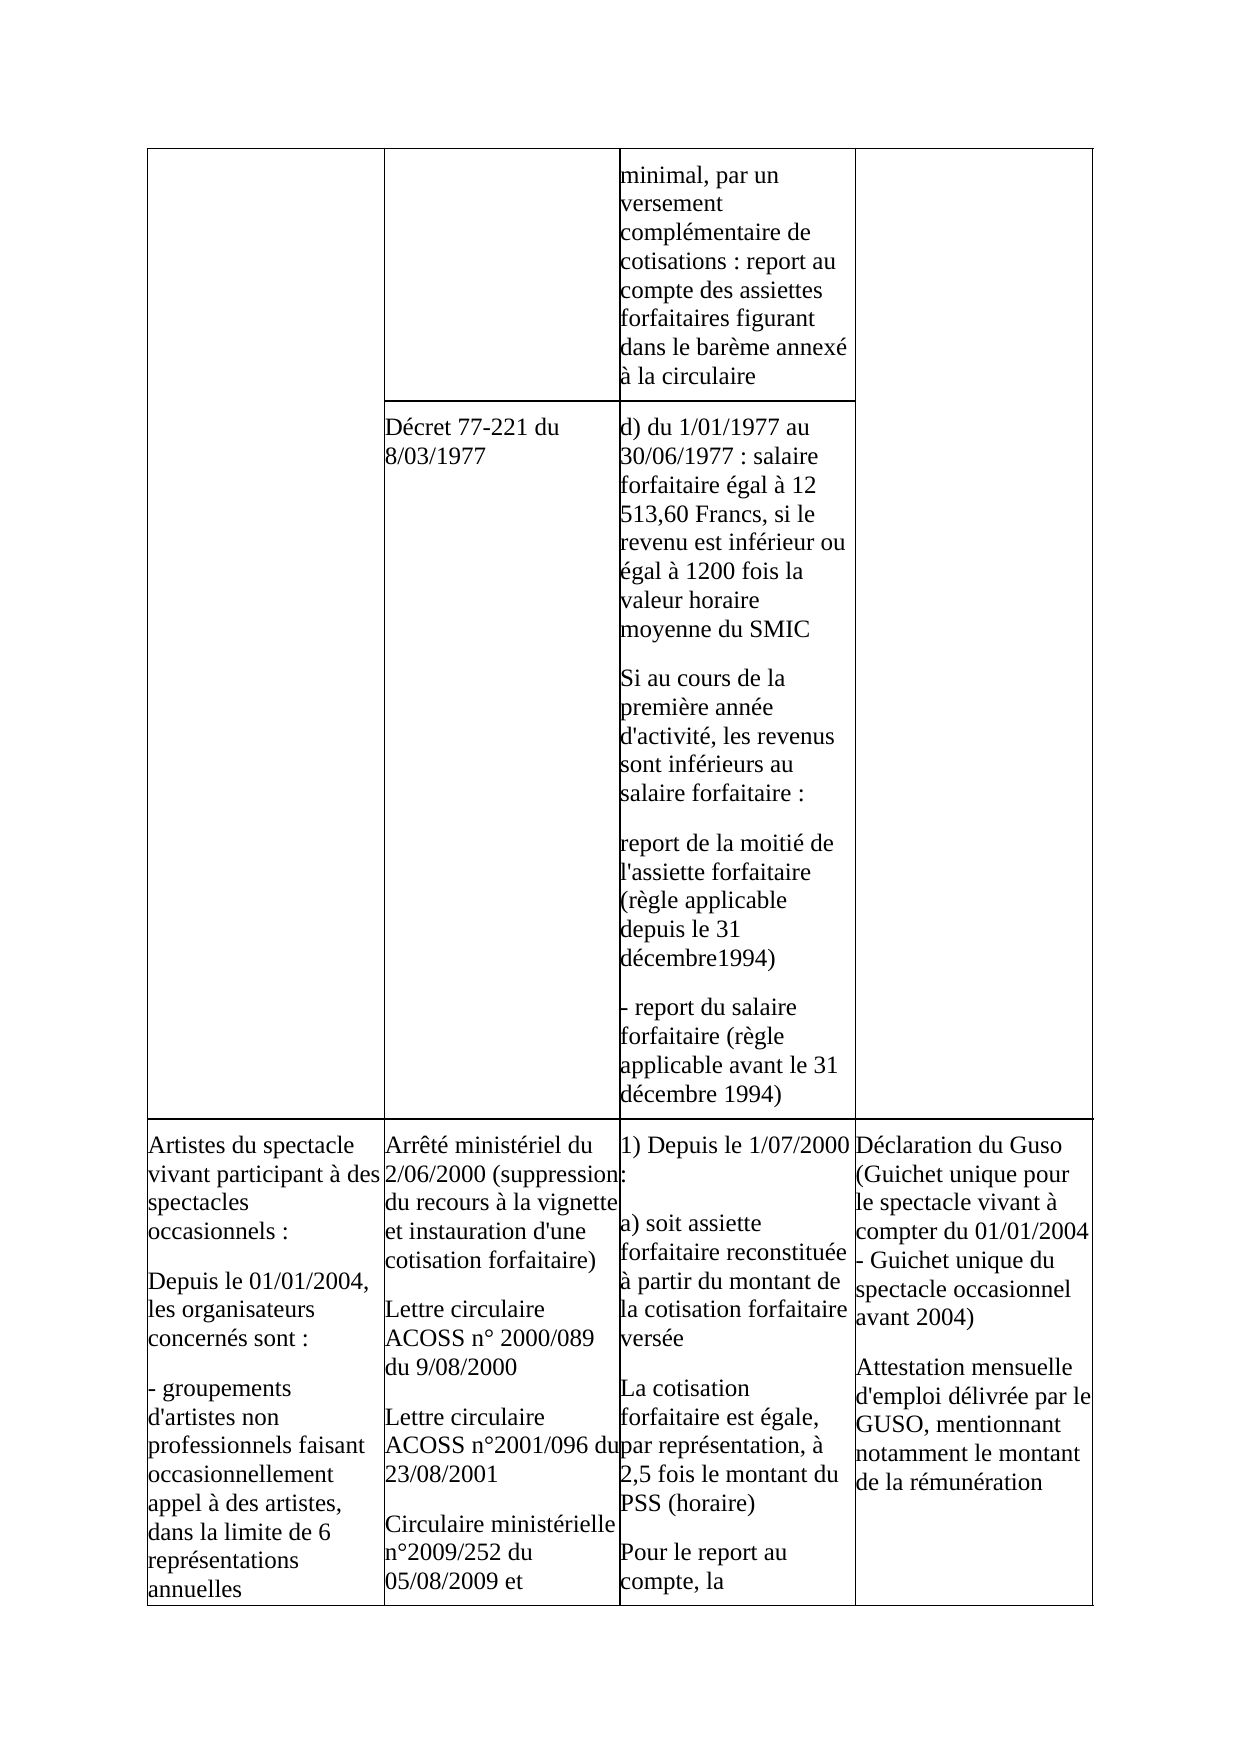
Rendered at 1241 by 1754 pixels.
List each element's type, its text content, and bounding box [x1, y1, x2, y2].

table_cell Déclaration du Guso (Guichet unique pour le spectacle vivant à compter du 01/01/2004 - Guichet unique du spectacle occasionnel avant 2004) Attestation mensuelle d'emploi délivrée par le GUSO, mentionnant notamment le montant de la rémunération [856, 1120, 1092, 1604]
table_cell d) du 1/01/1977 au 30/06/1977 : salaire forfaitaire égal à 12 513,60 Francs, si le revenu est inférieur ou égal à 1200 fois la valeur horaire moyenne du SMIC Si au cours de la première année d'activité, les revenus sont inférieurs au salaire forfaitaire : report de la moitié de l'assiette forfaitaire (règle applicable depuis le 31 décembre1994) - report du salaire forfaitaire (règle applicable avant le 31 décembre 1994) [621, 402, 855, 1118]
table_cell Artistes du spectacle vivant participant à des spectacles occasionnels : Depuis le 01/01/2004, les organisateurs concernés sont : - groupements d'artistes non professionnels faisant occasionnellement appel à des artistes, dans la limite de 6 représentations annuelles [148, 1120, 384, 1604]
table_cell minimal, par un versement complémentaire de cotisations : report au compte des assiettes forfaitaires figurant dans le barème annexé à la circulaire [621, 149, 855, 400]
table_cell 1) Depuis le 1/07/2000 : a) soit assiette forfaitaire reconstituée à partir du montant de la cotisation forfaitaire versée La cotisation forfaitaire est égale, par représentation, à 2,5 fois le montant du PSS (horaire) Pour le report au compte, la [621, 1120, 855, 1604]
table_cell [385, 149, 619, 400]
table_cell Décret 77-221 du 8/03/1977 [385, 402, 619, 1118]
table_cell [856, 149, 1092, 1118]
table_cell Arrêté ministériel du 2/06/2000 (suppression du recours à la vignette et instauration d'une cotisation forfaitaire) Lettre circulaire ACOSS n° 2000/089 du 9/08/2000 Lettre circulaire ACOSS n°2001/096 du 23/08/2001 Circulaire ministérielle n°2009/252 du 05/08/2009 et [385, 1120, 619, 1604]
table_cell [148, 149, 384, 1118]
